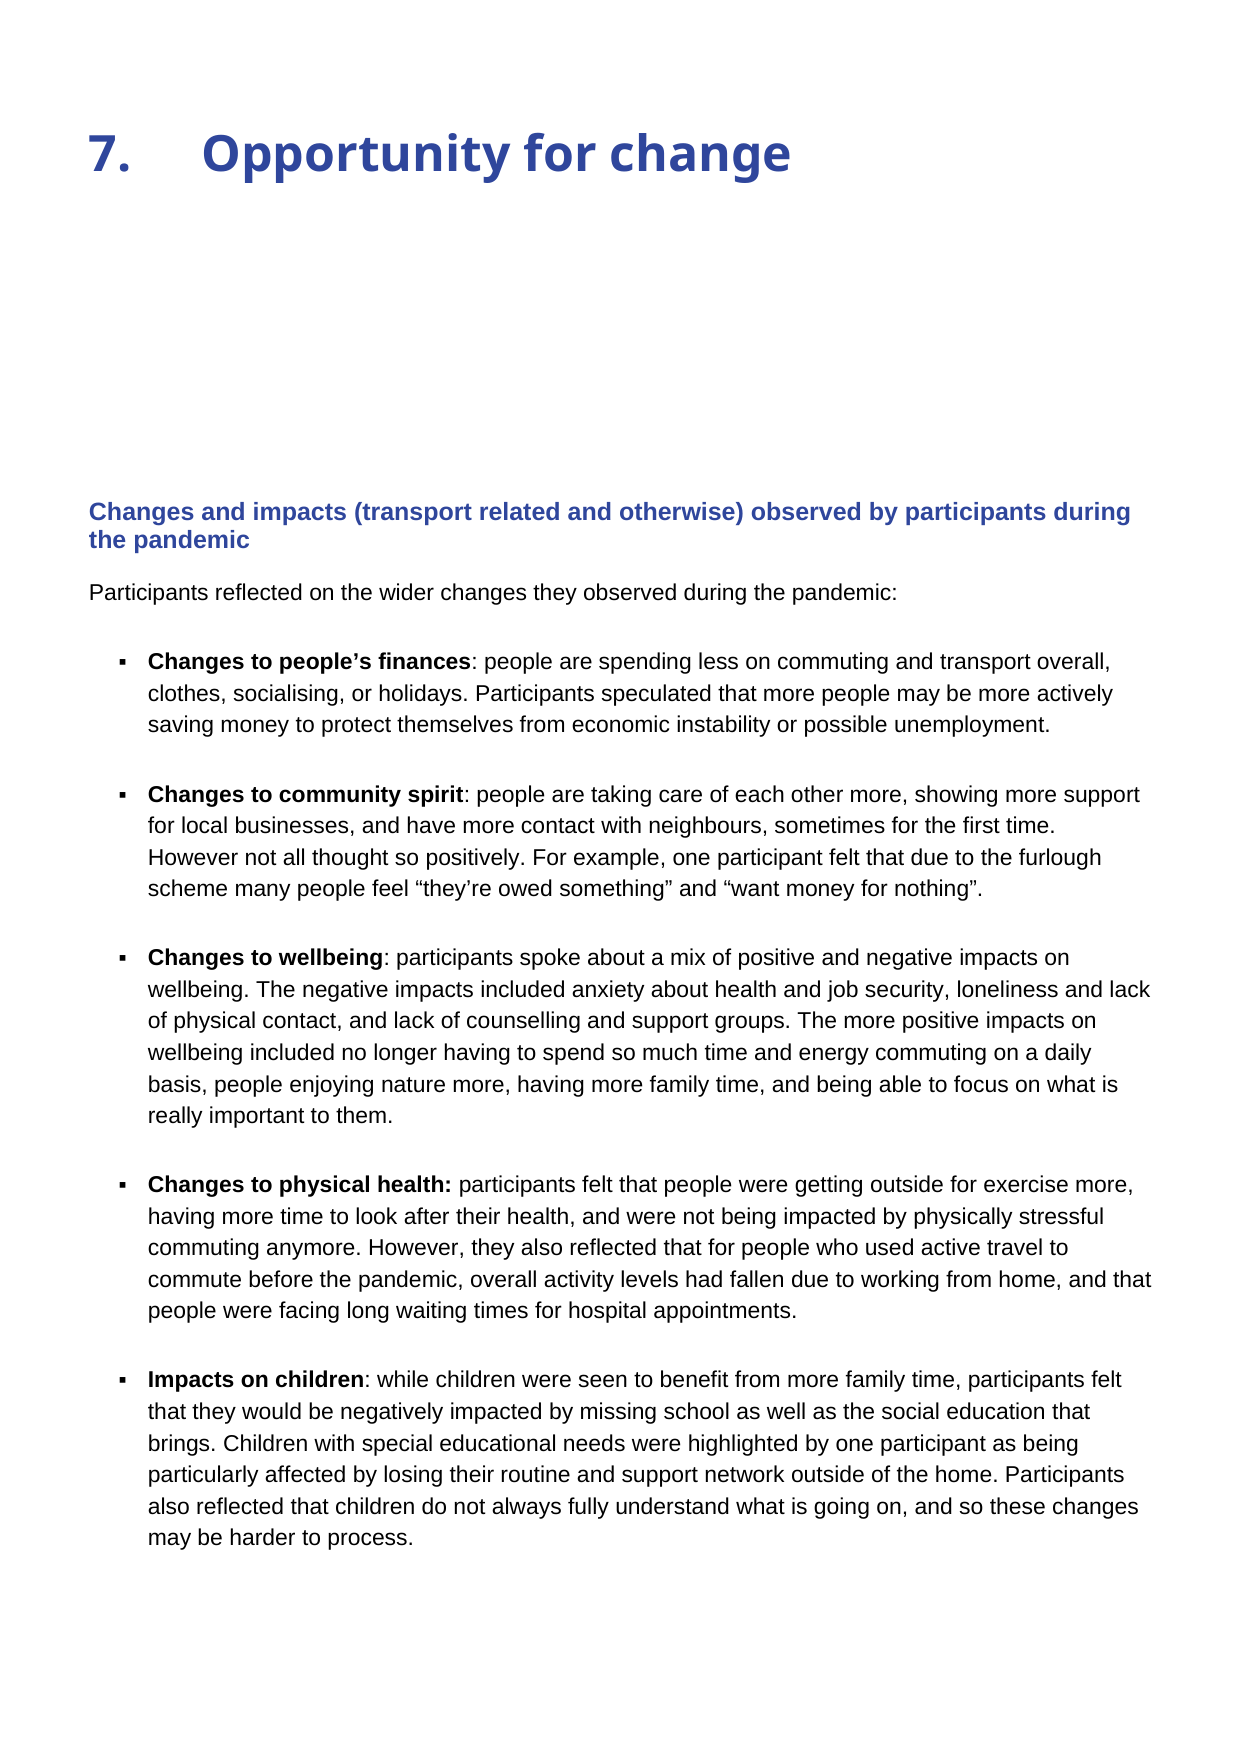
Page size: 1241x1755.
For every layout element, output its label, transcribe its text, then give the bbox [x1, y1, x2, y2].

list Changes to physical health: participants felt that people were getting outside for exercise more, having more time to look after their health, and were not being impacted by physically stressful commuting anymore. However, they also reflected that for people who used active travel to commute before the pandemic, overall activity levels had fallen due to working from home, and that people were facing long waiting times for hospital appointments. [118, 1171, 1152, 1324]
list Changes to people’s finances: people are spending less on commuting and transport overall, clothes, socialising, or holidays. Participants speculated that more people may be more actively saving money to protect themselves from economic instability or possible unemployment. [118, 648, 1152, 738]
list Impacts on children: while children were seen to benefit from more family time, participants felt that they would be negatively impacted by missing school as well as the social education that brings. Children with special educational needs were highlighted by one participant as being particularly affected by losing their routine and support network outside of the home. Participants also reflected that children do not always fully understand what is going on, and so these changes may be harder to process. [118, 1366, 1152, 1551]
subtitle Summary box [118, 235, 1122, 264]
list Participants reflected on the wider changes they observed during the pandemic: [89, 579, 1152, 606]
subtitle Opportunity for change [89, 118, 1152, 186]
list Environmental impacts were seen as positive initially, i.e. during the initial phase of lockdown due to reduced travel. This changed as people noted increased personal car use and countryside littering as lockdown started to ease. [118, 385, 1122, 424]
list Changes to wellbeing: participants spoke about a mix of positive and negative impacts on wellbeing. The negative impacts included anxiety about health and job security, loneliness and lack of physical contact, and lack of counselling and support groups. The more positive impacts on wellbeing included no longer having to spend so much time and energy commuting on a daily basis, people enjoying nature more, having more family time, and being able to focus on what is really important to them. [118, 944, 1152, 1128]
list Social impacts observed included positives (exercise, community spirit, and increased disposable income) and negatives (declining mental health and wellbeing caused by social isolation). [118, 289, 1122, 373]
list Changes to community spirit: people are taking care of each other more, showing more support for local businesses, and have more contact with neighbours, sometimes for the first time. However not all thought so positively. For example, one participant felt that due to the furlough scheme many people feel “they’re owed something” and “want money for nothing”. [118, 781, 1152, 902]
subtitle Changes and impacts (transport related and otherwise) observed by participants during the pandemic [89, 497, 1152, 554]
